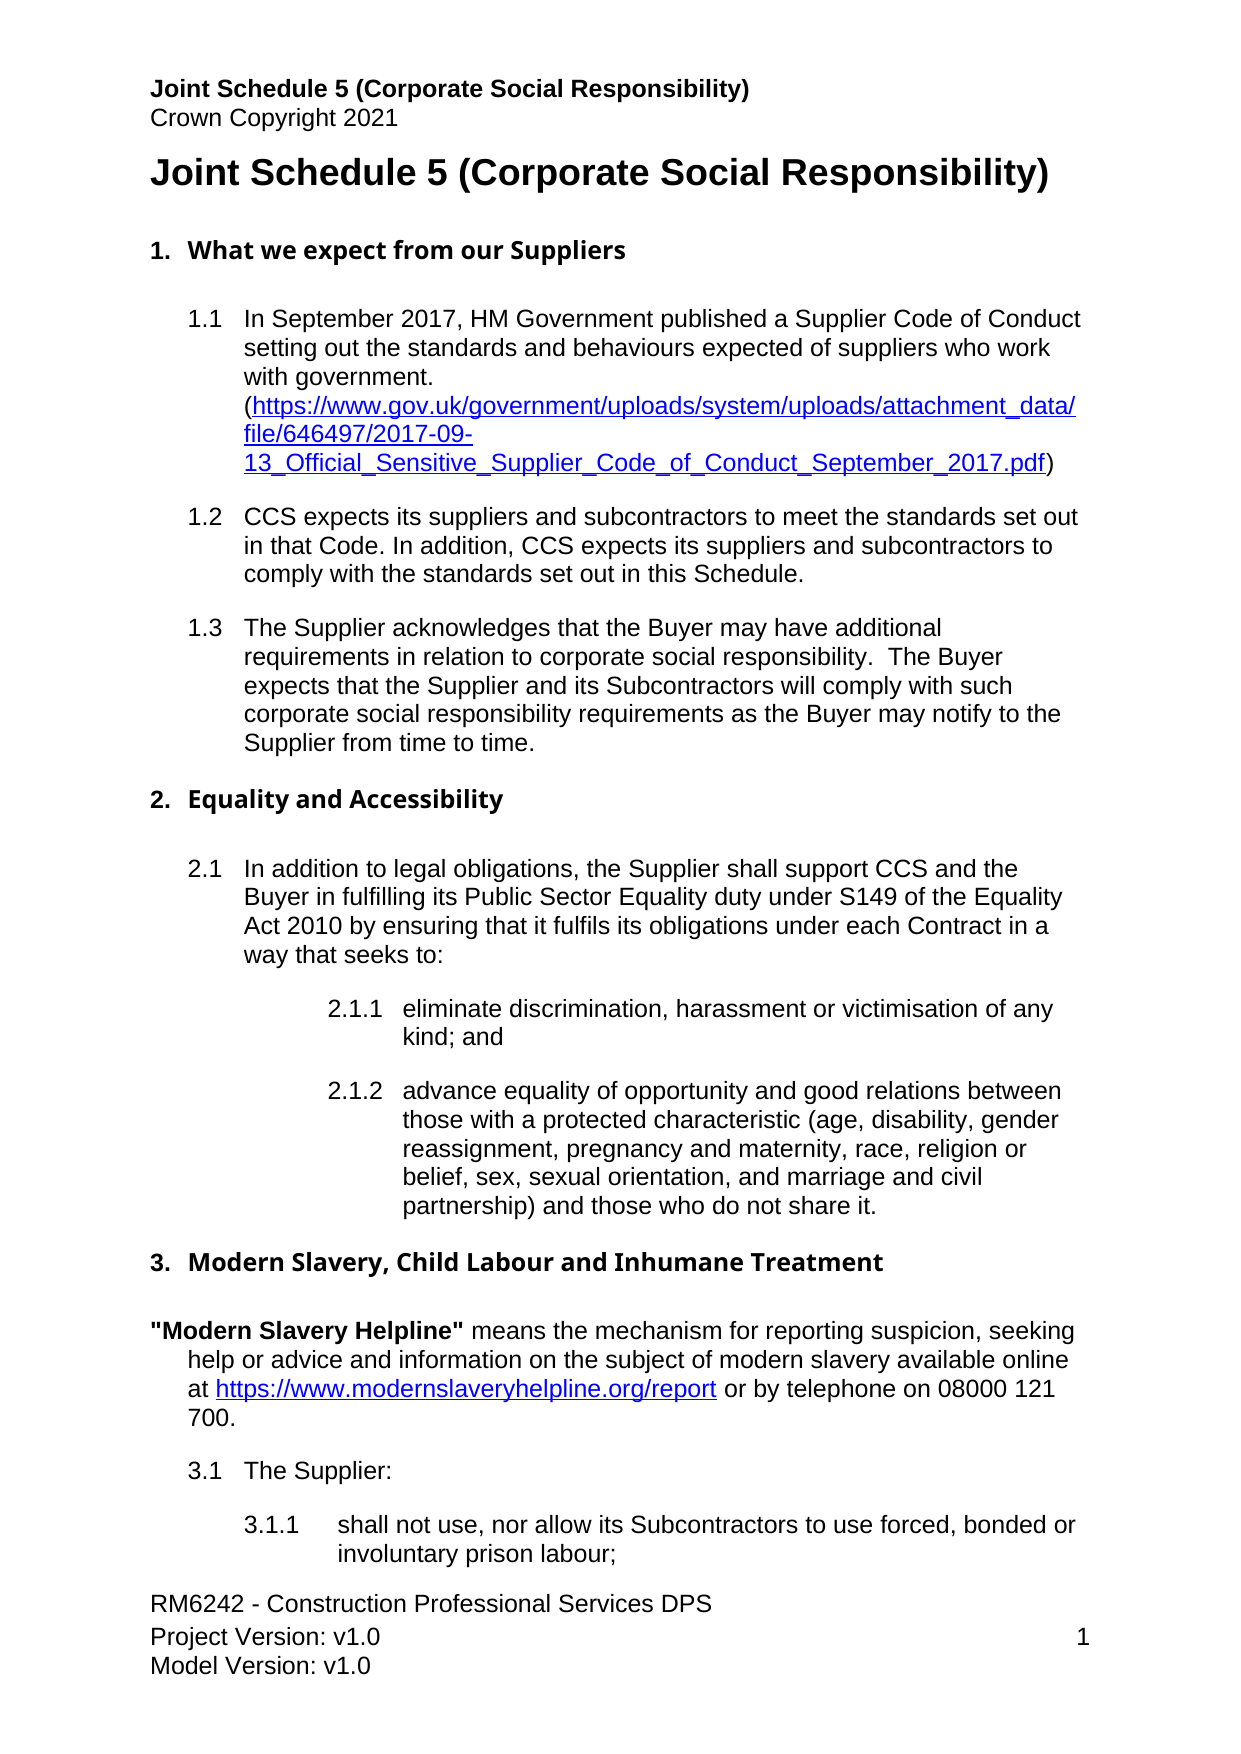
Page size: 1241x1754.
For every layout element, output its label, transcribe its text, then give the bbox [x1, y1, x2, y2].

list The Supplier acknowledges that the Buyer may have additional requirements in relation to corporate social responsibility. The Buyer expects that the Supplier and its Subcontractors will comply with such corporate social responsibility requirements as the Buyer may notify to the Supplier from time to time. [187, 613, 1090, 757]
text Joint Schedule 5 (Corporate Social Responsibility) [150, 150, 1090, 193]
list advance equality of opportunity and good relations between those with a protected characteristic (age, disability, gender reassignment, pregnancy and maternity, race, religion or belief, sex, sexual orientation, and marriage and civil partnership) and those who do not share it. [327, 1076, 1090, 1220]
text "Modern Slavery Helpline" means the mechanism for reporting suspicion, seeking help or advice and information on the subject of modern slavery available online at https://www.modernslaveryhelpline.org/report or by telephone on 08000 121 700. [150, 1316, 1090, 1431]
list The Supplier: [187, 1456, 1090, 1485]
list In addition to legal obligations, the Supplier shall support CCS and the Buyer in fulfilling its Public Sector Equality duty under S149 of the Equality Act 2010 by ensuring that it fulfils its obligations under each Contract in a way that seeks to: [187, 853, 1090, 968]
list eliminate discrimination, harassment or victimisation of any kind; and [327, 993, 1090, 1051]
list shall not use, nor allow its Subcontractors to use forced, bonded or involuntary prison labour; [244, 1510, 1090, 1568]
list Equality and Accessibility [150, 782, 1090, 816]
list CCS expects its suppliers and subcontractors to meet the standards set out in that Code. In addition, CCS expects its suppliers and subcontractors to comply with the standards set out in this Schedule. [187, 502, 1090, 588]
list What we expect from our Suppliers [150, 233, 1090, 267]
list In September 2017, HM Government published a Supplier Code of Conduct setting out the standards and behaviours expected of suppliers who work with government. (https://www.gov.uk/government/uploads/system/uploads/attachment_data/file/646497/2017-09-13_Official_Sensitive_Supplier_Code_of_Conduct_September_2017.pdf) [187, 304, 1090, 477]
list Modern Slavery, Child Labour and Inhumane Treatment [150, 1245, 1090, 1279]
